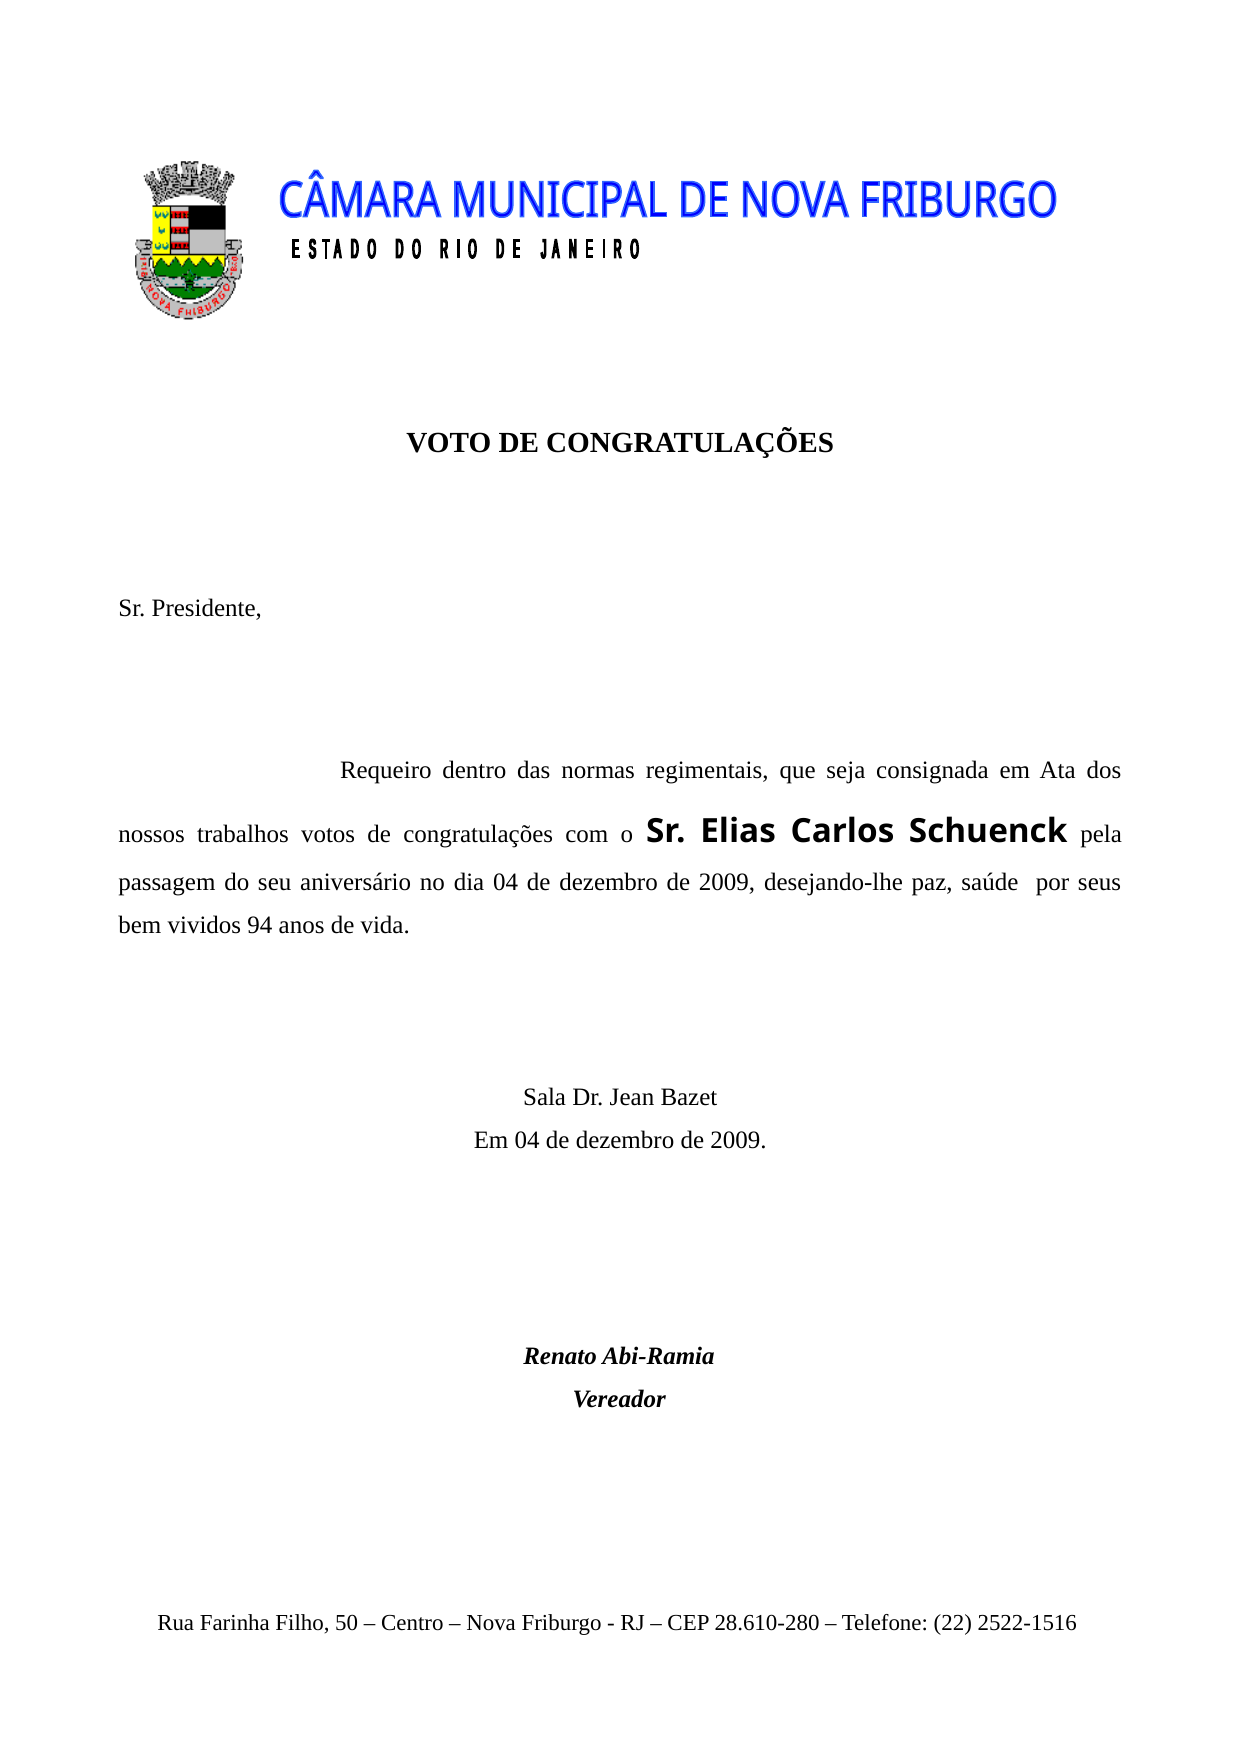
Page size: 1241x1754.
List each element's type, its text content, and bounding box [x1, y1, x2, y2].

text Requeiro dentro das normas regimentais, que seja consignada em Ata dos nossos trabalhos votos de congratulações com o Sr. Elias Carlos Schuenck pela passagem do seu aniversário no dia 04 de dezembro de 2009, desejando-lhe paz, saúde por seus bem vividos 94 anos de vida. [118, 756, 1122, 939]
text Sr. Presidente, [118, 593, 1122, 621]
text Sala Dr. Jean Bazet [118, 1082, 1122, 1111]
text Em 04 de dezembro de 2009. [118, 1126, 1122, 1154]
text VOTO DE CONGRATULAÇÕES [118, 425, 1122, 458]
picture [134, 160, 258, 331]
text Vereador [118, 1384, 1122, 1413]
text Renato Abi-Ramia [118, 1341, 1122, 1370]
